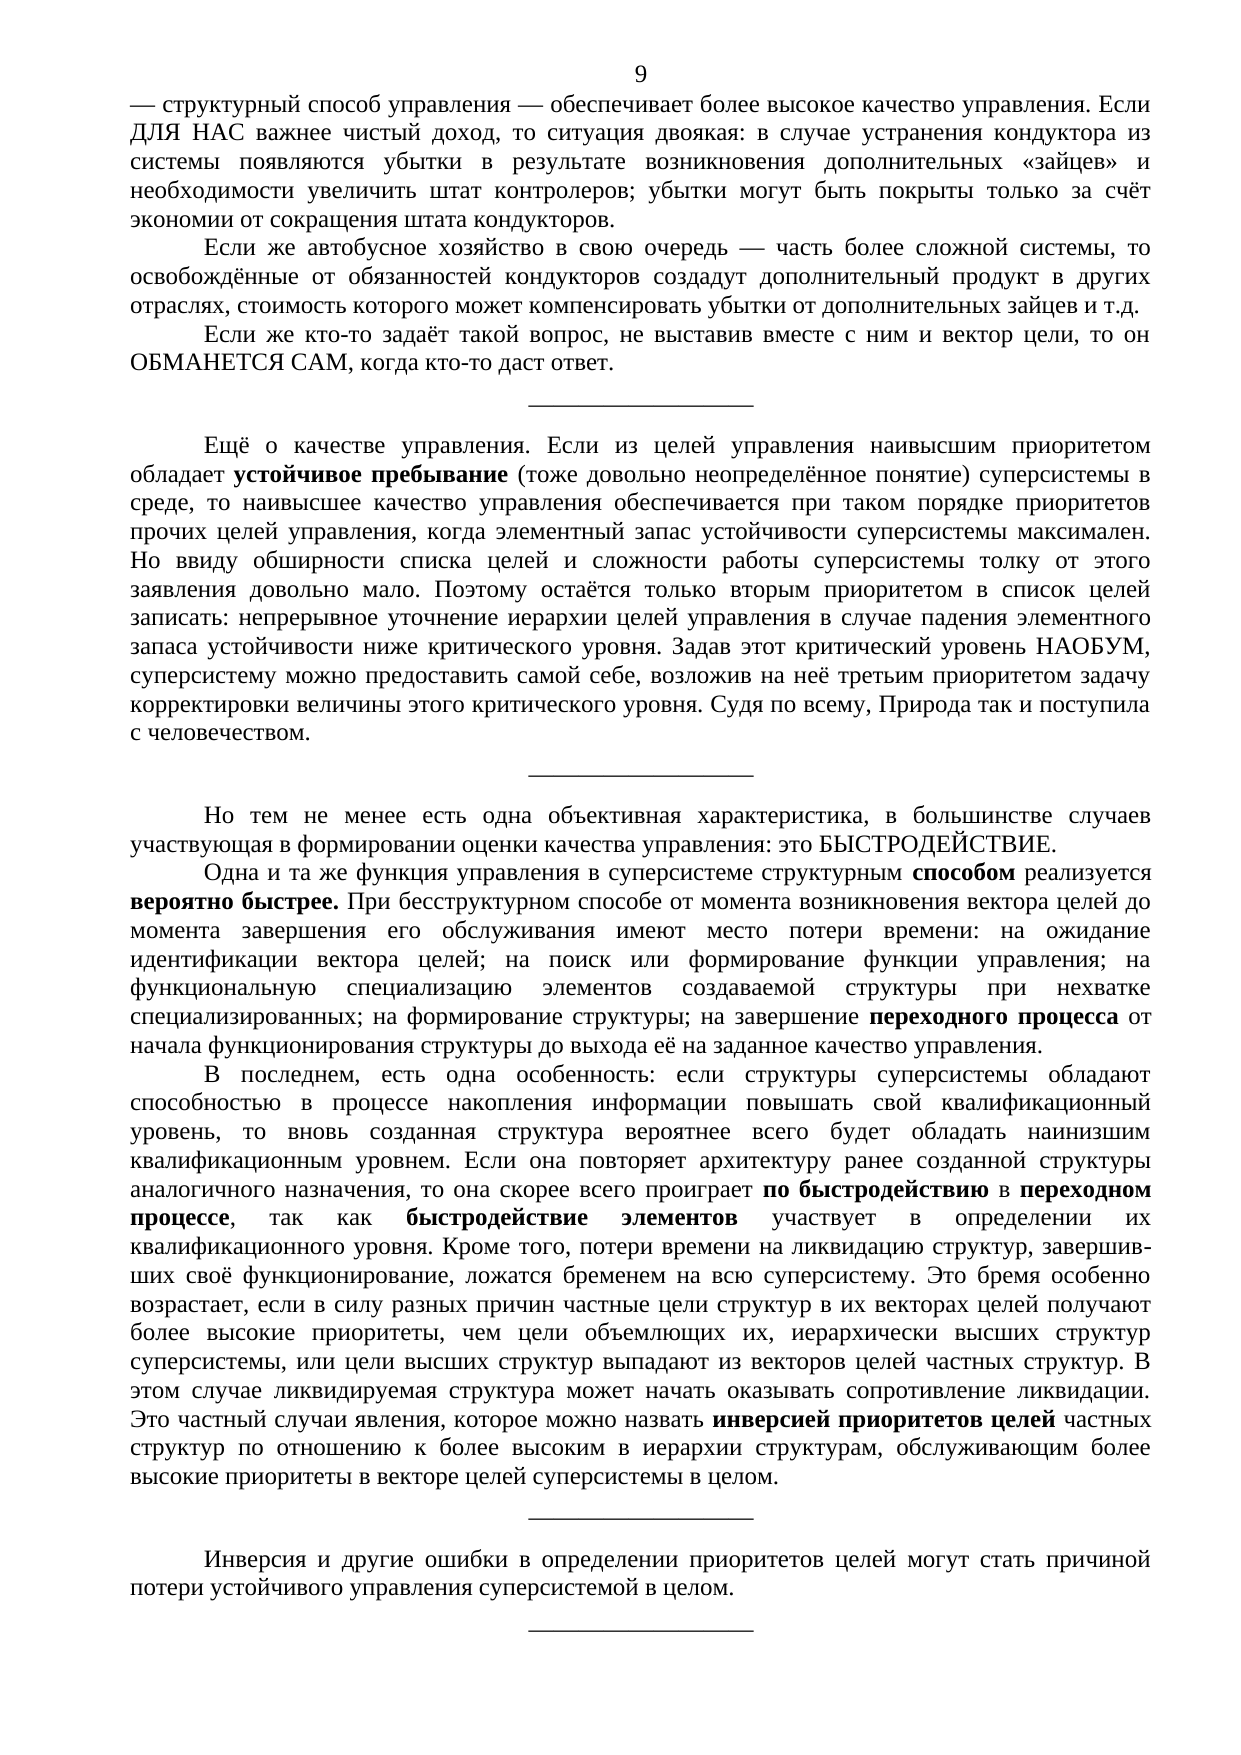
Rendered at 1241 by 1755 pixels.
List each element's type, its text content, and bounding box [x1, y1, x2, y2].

text ————————— [130, 1614, 1152, 1642]
text ————————— [130, 1502, 1152, 1531]
text Если же кто-то задаёт такой вопрос, не выставив вместе с ним и вектор цели, то он ОБМАНЕТСЯ САМ, когда кто-то даст ответ. [130, 319, 1152, 376]
text Ещё о качестве управления. Если из целей управления наивысшим приоритетом обладает устойчивое пребывание (тоже довольно неопределённое понятие) суперсистемы в среде, то наивысшее качество управления обеспечивается при таком порядке приоритетов прочих целей управления, когда элементный запас устойчивости суперсистемы максимален. Но ввиду обширности списка целей и сложности работы суперсистемы толку от этого заявления довольно мало. Поэтому остаётся только вторым приоритетом в список целей записать: непрерывное уточнение иерархии целей управления в случае падения элементного запаса устойчивости ниже критического уровня. Задав этот критический уровень НАОБУМ, суперсистему можно предоставить самой себе, возложив на неё третьим приоритетом задачу корректировки величины этого критического уровня. Судя по всему, Природа так и поступила с человечеством. [130, 430, 1152, 746]
text ————————— [130, 389, 1152, 417]
text ————————— [130, 759, 1152, 787]
text Но тем не менее есть одна объективная характеристика, в большинстве случаев участвующая в формировании оценки качества управления: это БЫСТРОДЕЙСТВИЕ. [130, 800, 1152, 857]
text В последнем, есть одна особенность: если структуры суперсистемы обладают способностью в процессе накопления информации повышать свой квалификационный уровень, то вновь созданная структура вероятнее всего будет обладать наинизшим квалификационным уровнем. Если она повторяет архитектуру ранее созданной структуры аналогичного назначения, то она скорее всего проиграет по быстродействию в переходном процессе, так как быстродействие элементов участвует в определении их квалификационного уровня. Кроме того, потери времени на ликвидацию структур, завершив­ших своё функционирование, ложатся бременем на всю суперсистему. Это бремя особенно возрастает, если в силу разных причин частные цели структур в их векторах целей получают более высокие приоритеты, чем цели объемлющих их, иерархически высших структур суперсистемы, или цели высших структур выпадают из векторов целей частных структур. В этом случае ликвидируемая структура может начать оказывать сопротивление ликвидации. Это частный случаи явления, которое можно назвать инверсией приоритетов целей частных структур по отношению к более высоким в иерархии структурам, обслуживающим более высокие приоритеты в векторе целей суперсистемы в целом. [130, 1059, 1152, 1490]
text — структурный способ управления — обеспечивает более высокое качество управления. Если ДЛЯ НАС важнее чистый доход, то ситуация двоякая: в случае устранения кондуктора из системы появляются убытки в результате возникновения дополнительных «зайцев» и необходимости увеличить штат контролеров; убытки могут быть покрыты только за счёт экономии от сокращения штата кондукторов. [130, 89, 1152, 232]
text Инверсия и другие ошибки в определении приоритетов целей могут стать причиной потери устойчивого управления суперсистемой в целом. [130, 1544, 1152, 1601]
text Если же автобусное хозяйство в свою очередь — часть более сложной системы, то освобождённые от обязанностей кондукторов создадут дополнительный продукт в других отраслях, стоимость которого может компенсировать убытки от дополнительных зайцев и т.д. [130, 232, 1152, 319]
text Одна и та же функция управления в суперсистеме структурным способом реализуется вероятно быстрее. При бесструктурном способе от момента возникновения вектора целей до момента завершения его обслуживания имеют место потери времени: на ожидание идентификации вектора целей; на поиск или формирование функции управления; на функциональную специализацию элементов создаваемой структуры при нехватке специализированных; на формирование структуры; на завершение переходного процесса от начала функционирования структуры до выхода её на заданное качество управления. [130, 857, 1152, 1059]
